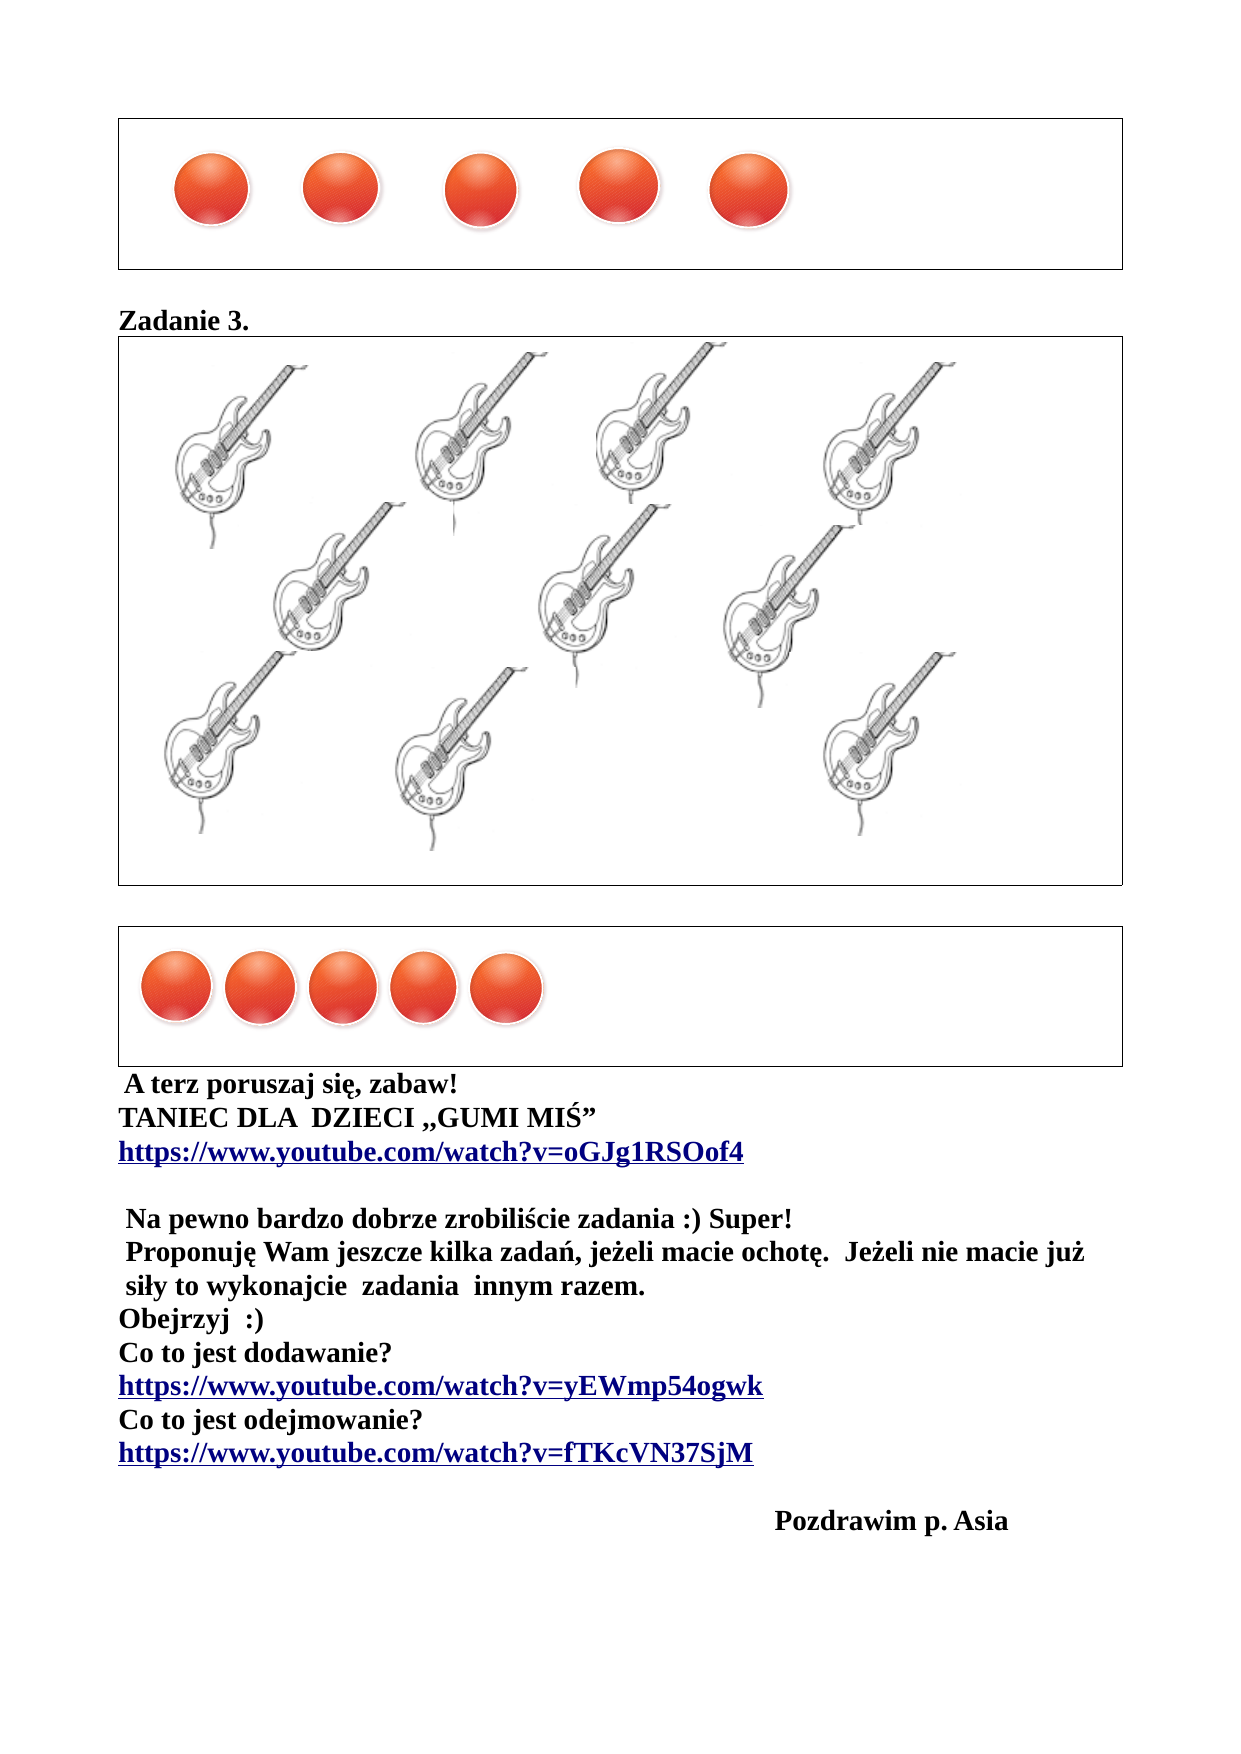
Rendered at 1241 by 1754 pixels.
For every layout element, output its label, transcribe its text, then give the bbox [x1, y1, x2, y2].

text Proponuję Wam jeszcze kilka zadań, jeżeli macie ochotę. Jeżeli nie macie już [118, 1234, 1122, 1268]
text Pozdrawim p. Asia [118, 1503, 1122, 1536]
text https://www.youtube.com/watch?v=oGJg1RSOof4 [118, 1134, 1122, 1167]
text Co to jest odejmowanie? [118, 1402, 1122, 1436]
table_header [119, 688, 1122, 885]
table_header [119, 353, 381, 687]
picture [130, 342, 1004, 851]
text Obejrzyj :) [118, 1301, 1122, 1335]
table_header [454, 536, 504, 667]
table_header [119, 119, 1122, 269]
text Co to jest dodawanie? [118, 1335, 1122, 1368]
text https://www.youtube.com/watch?v=fTKcVN37SjM [118, 1436, 1122, 1469]
table_header [119, 337, 1122, 352]
text siły to wykonajcie zadania innym razem. [118, 1268, 1122, 1301]
text https://www.youtube.com/watch?v=yEWmp54ogwk [118, 1368, 1122, 1402]
table_header [119, 927, 1122, 1066]
table_header [775, 353, 1122, 687]
text A terz poruszaj się, zabaw! [118, 1067, 1122, 1100]
text TANIEC DLA DZIECI ,,GUMI MIŚ” [118, 1100, 1122, 1134]
text Zadanie 3. [118, 303, 1122, 336]
text Na pewno bardzo dobrze zrobiliście zadania :) Super! [118, 1201, 1122, 1234]
